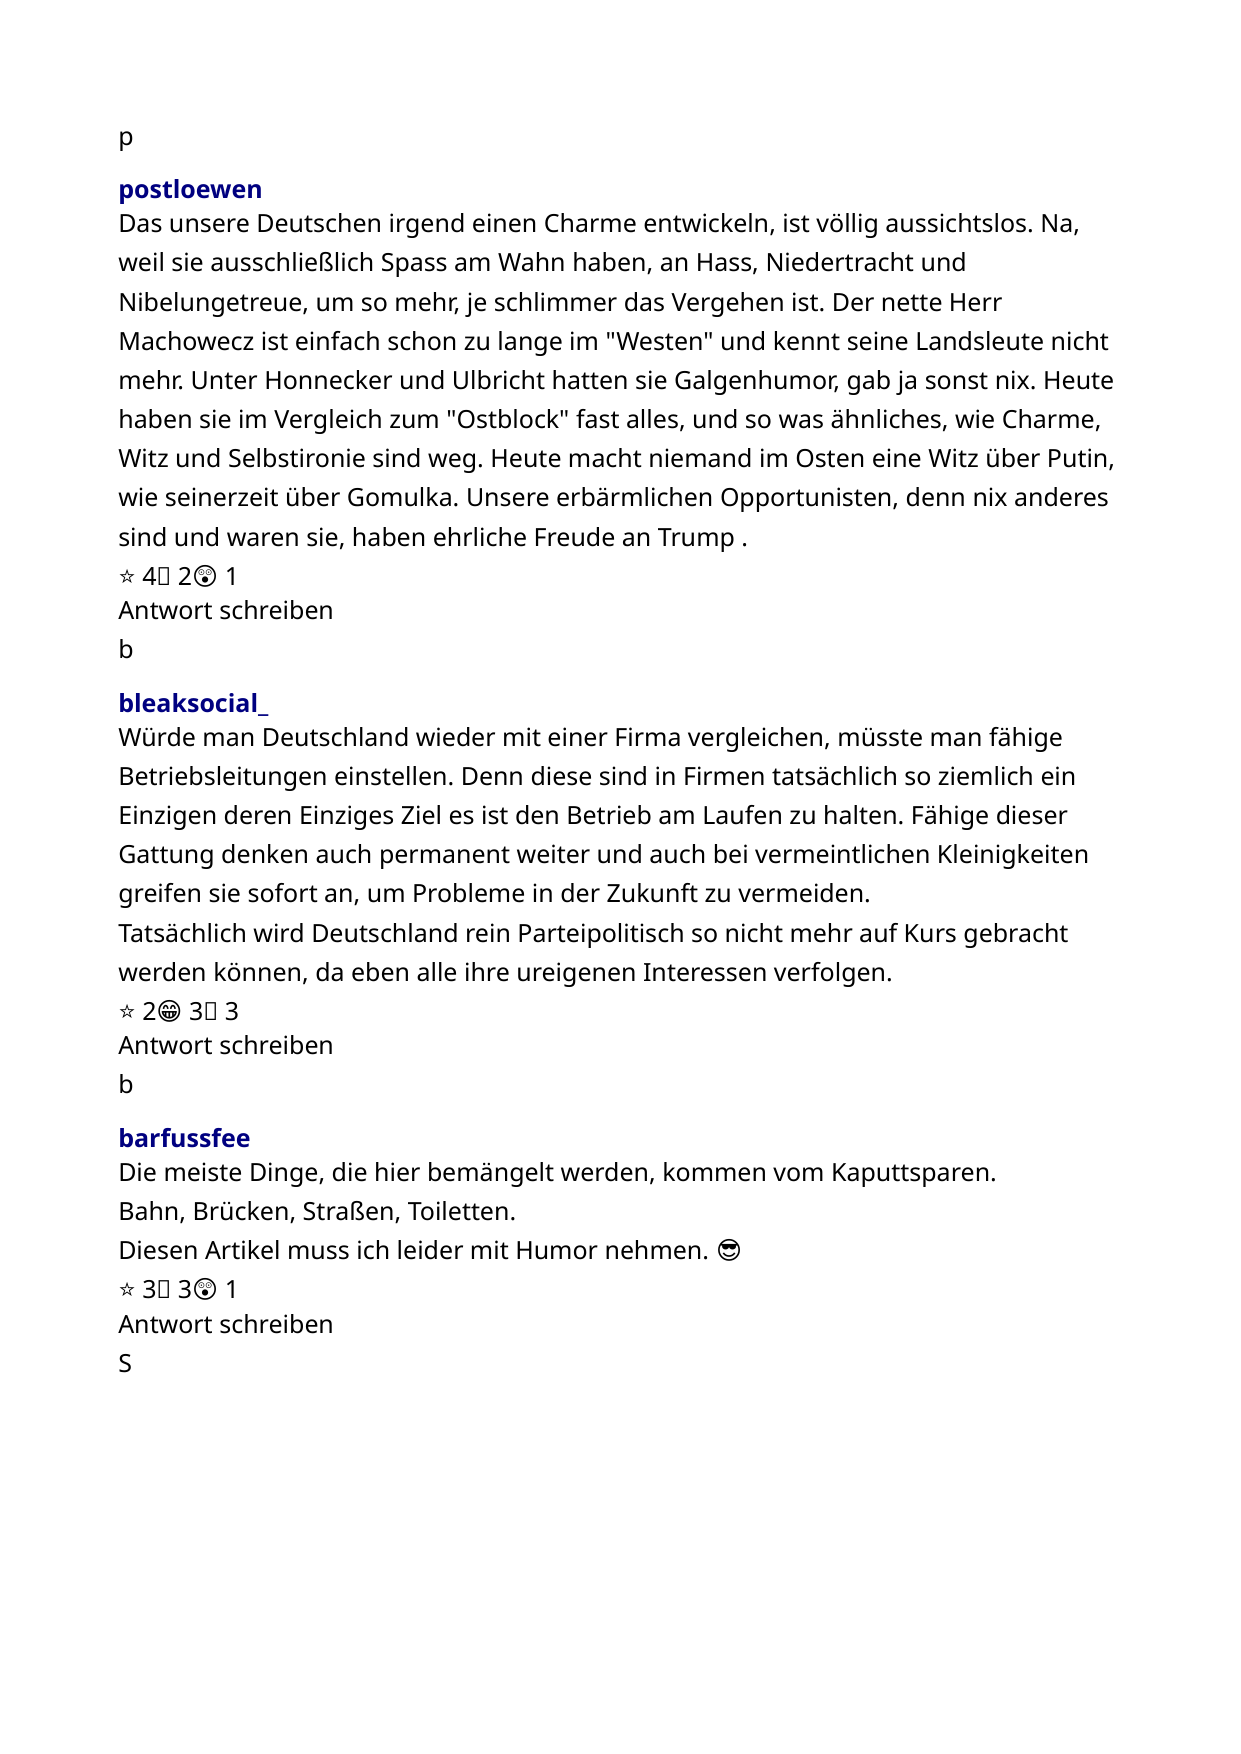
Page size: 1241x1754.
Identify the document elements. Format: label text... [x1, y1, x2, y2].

text Die meiste Dinge, die hier bemängelt werden, kommen vom Kaputtsparen. [118, 1155, 1122, 1189]
text Bahn, Brücken, Straßen, Toiletten. [118, 1194, 1122, 1228]
text Das unsere Deutschen irgend einen Charme entwickeln, ist völlig aussichtslos. Na, weil sie ausschließlich Spass am Wahn haben, an Hass, Niedertracht und Nibelungetreue, um so mehr, je schlimmer das Vergehen ist. Der nette Herr Machowecz ist einfach schon zu lange im "Westen" und kennt seine Landsleute nicht mehr. Unter Honnecker und Ulbricht hatten sie Galgenhumor, gab ja sonst nix. Heute haben sie im Vergleich zum "Ostblock" fast alles, und so was ähnliches, wie Charme, Witz und Selbstironie sind weg. Heute macht niemand im Osten eine Witz über Putin, wie seinerzeit über Gomulka. Unsere erbärmlichen Opportunisten, denn nix anderes sind und waren sie, haben ehrliche Freude an Trump . [118, 206, 1122, 553]
text b [118, 1067, 1122, 1101]
subtitle barfussfee [118, 1121, 1122, 1155]
text Tatsächlich wird Deutschland rein Parteipolitisch so nicht mehr auf Kurs gebracht werden können, da eben alle ihre ureigenen Interessen verfolgen. [118, 915, 1122, 988]
text Antwort schreiben [118, 592, 1122, 627]
text Würde man Deutschland wieder mit einer Firma vergleichen, müsste man fähige Betriebsleitungen einstellen. Denn diese sind in Firmen tatsächlich so ziemlich ein Einzigen deren Einziges Ziel es ist den Betrieb am Laufen zu halten. Fähige dieser Gattung denken auch permanent weiter und auch bei vermeintlichen Kleinigkeiten greifen sie sofort an, um Probleme in der Zukunft zu vermeiden. [118, 719, 1122, 910]
text Antwort schreiben [118, 1028, 1122, 1062]
text ⭐️ 4🤨 2😲 1 [118, 558, 1122, 592]
text b [118, 632, 1122, 666]
text Diesen Artikel muss ich leider mit Humor nehmen. 😎 [118, 1233, 1122, 1267]
text Antwort schreiben [118, 1306, 1122, 1340]
subtitle bleaksocial_ [118, 685, 1122, 719]
text p [118, 118, 1122, 152]
subtitle postloewen [118, 172, 1122, 206]
text ⭐️ 2😁 3🤨 3 [118, 994, 1122, 1028]
text S [118, 1345, 1122, 1379]
text ⭐️ 3🤨 3😲 1 [118, 1272, 1122, 1306]
